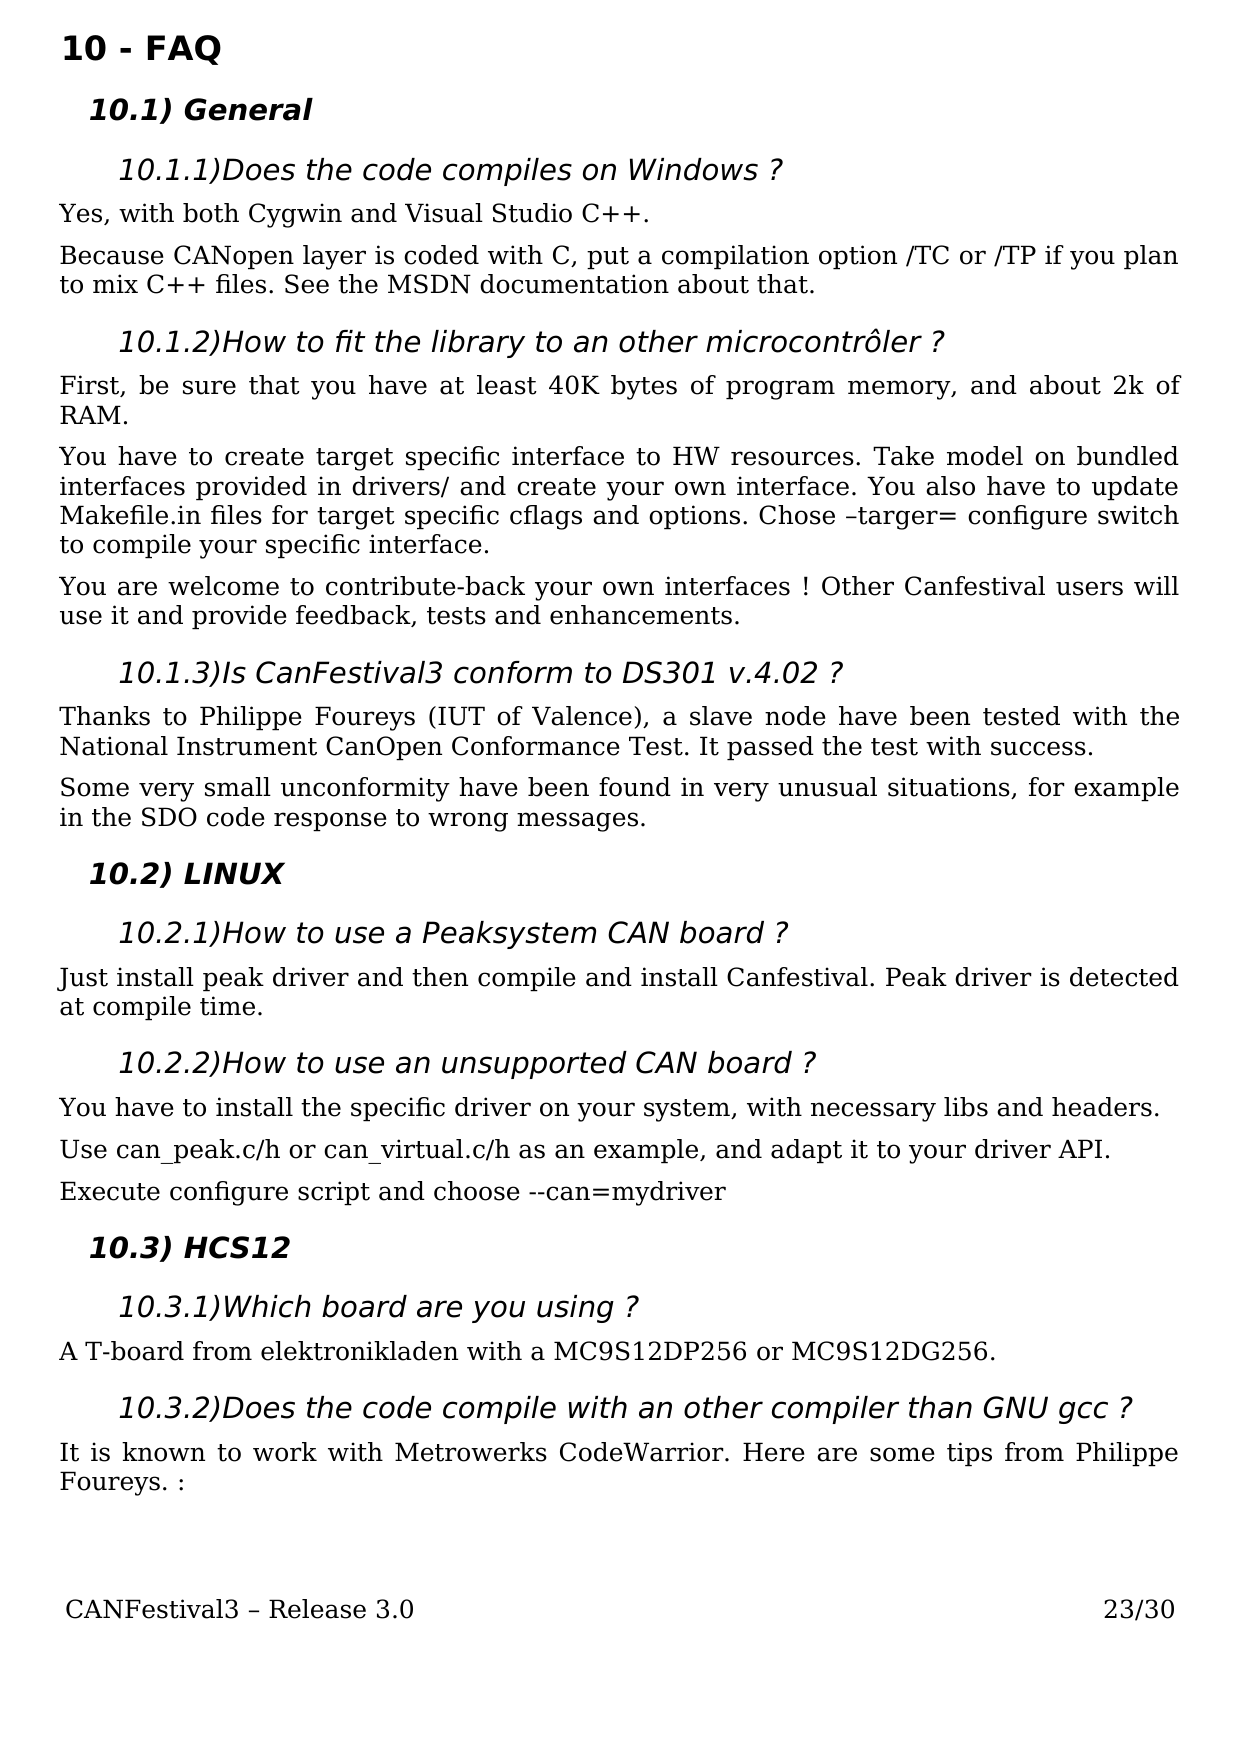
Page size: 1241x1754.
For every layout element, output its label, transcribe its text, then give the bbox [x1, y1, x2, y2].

text Yes, with both Cygwin and Visual Studio C++. [59, 199, 1181, 229]
subtitle Does the code compiles on Windows ? [59, 153, 1181, 187]
text You have to install the specific driver on your system, with necessary libs and headers. [59, 1093, 1181, 1123]
subtitle How to use an unsupported CAN board ? [59, 1047, 1181, 1081]
text Because CANopen layer is coded with C, put a compilation option /TC or /TP if you plan to mix C++ files. See the MSDN documentation about that. [59, 241, 1181, 300]
subtitle Does the code compile with an other compiler than GNU gcc ? [59, 1392, 1181, 1426]
subtitle How to use a Peaksystem CAN board ? [59, 916, 1181, 951]
subtitle LINUX [59, 857, 1181, 891]
text It is known to work with Metrowerks CodeWarrior. Here are some tips from Philippe Foureys. : [59, 1438, 1181, 1497]
text Thanks to Philippe Foureys (IUT of Valence), a slave node have been tested with the National Instrument CanOpen Conformance Test. It passed the test with success. [59, 702, 1181, 761]
text First, be sure that you have at least 40K bytes of program memory, and about 2k of RAM. [59, 372, 1181, 430]
subtitle Which board are you using ? [59, 1291, 1181, 1325]
subtitle HCS12 [59, 1231, 1181, 1266]
text You have to create target specific interface to HW resources. Take model on bundled interfaces provided in drivers/ and create your own interface. You also have to update Makefile.in files for target specific cflags and options. Chose –targer= configure switch to compile your specific interface. [59, 443, 1181, 560]
text Use can_peak.c/h or can_virtual.c/h as an example, and adapt it to your driver API. [59, 1135, 1181, 1164]
text Execute configure script and choose --can=mydriver [59, 1177, 1181, 1206]
text You are welcome to contribute-back your own interfaces ! Other Canfestival users will use it and provide feedback, tests and enhancements. [59, 572, 1181, 631]
subtitle Is CanFestival3 conform to DS301 v.4.02 ? [59, 656, 1181, 690]
subtitle FAQ [59, 29, 1181, 68]
subtitle How to fit the library to an other microcontrôler ? [59, 325, 1181, 359]
subtitle General [59, 93, 1181, 128]
text A T-board from elektronikladen with a MC9S12DP256 or MC9S12DG256. [59, 1337, 1181, 1367]
text Just install peak driver and then compile and install Canfestival. Peak driver is detected at compile time. [59, 963, 1181, 1022]
text Some very small unconformity have been found in very unusual situations, for example in the SDO code response to wrong messages. [59, 773, 1181, 832]
